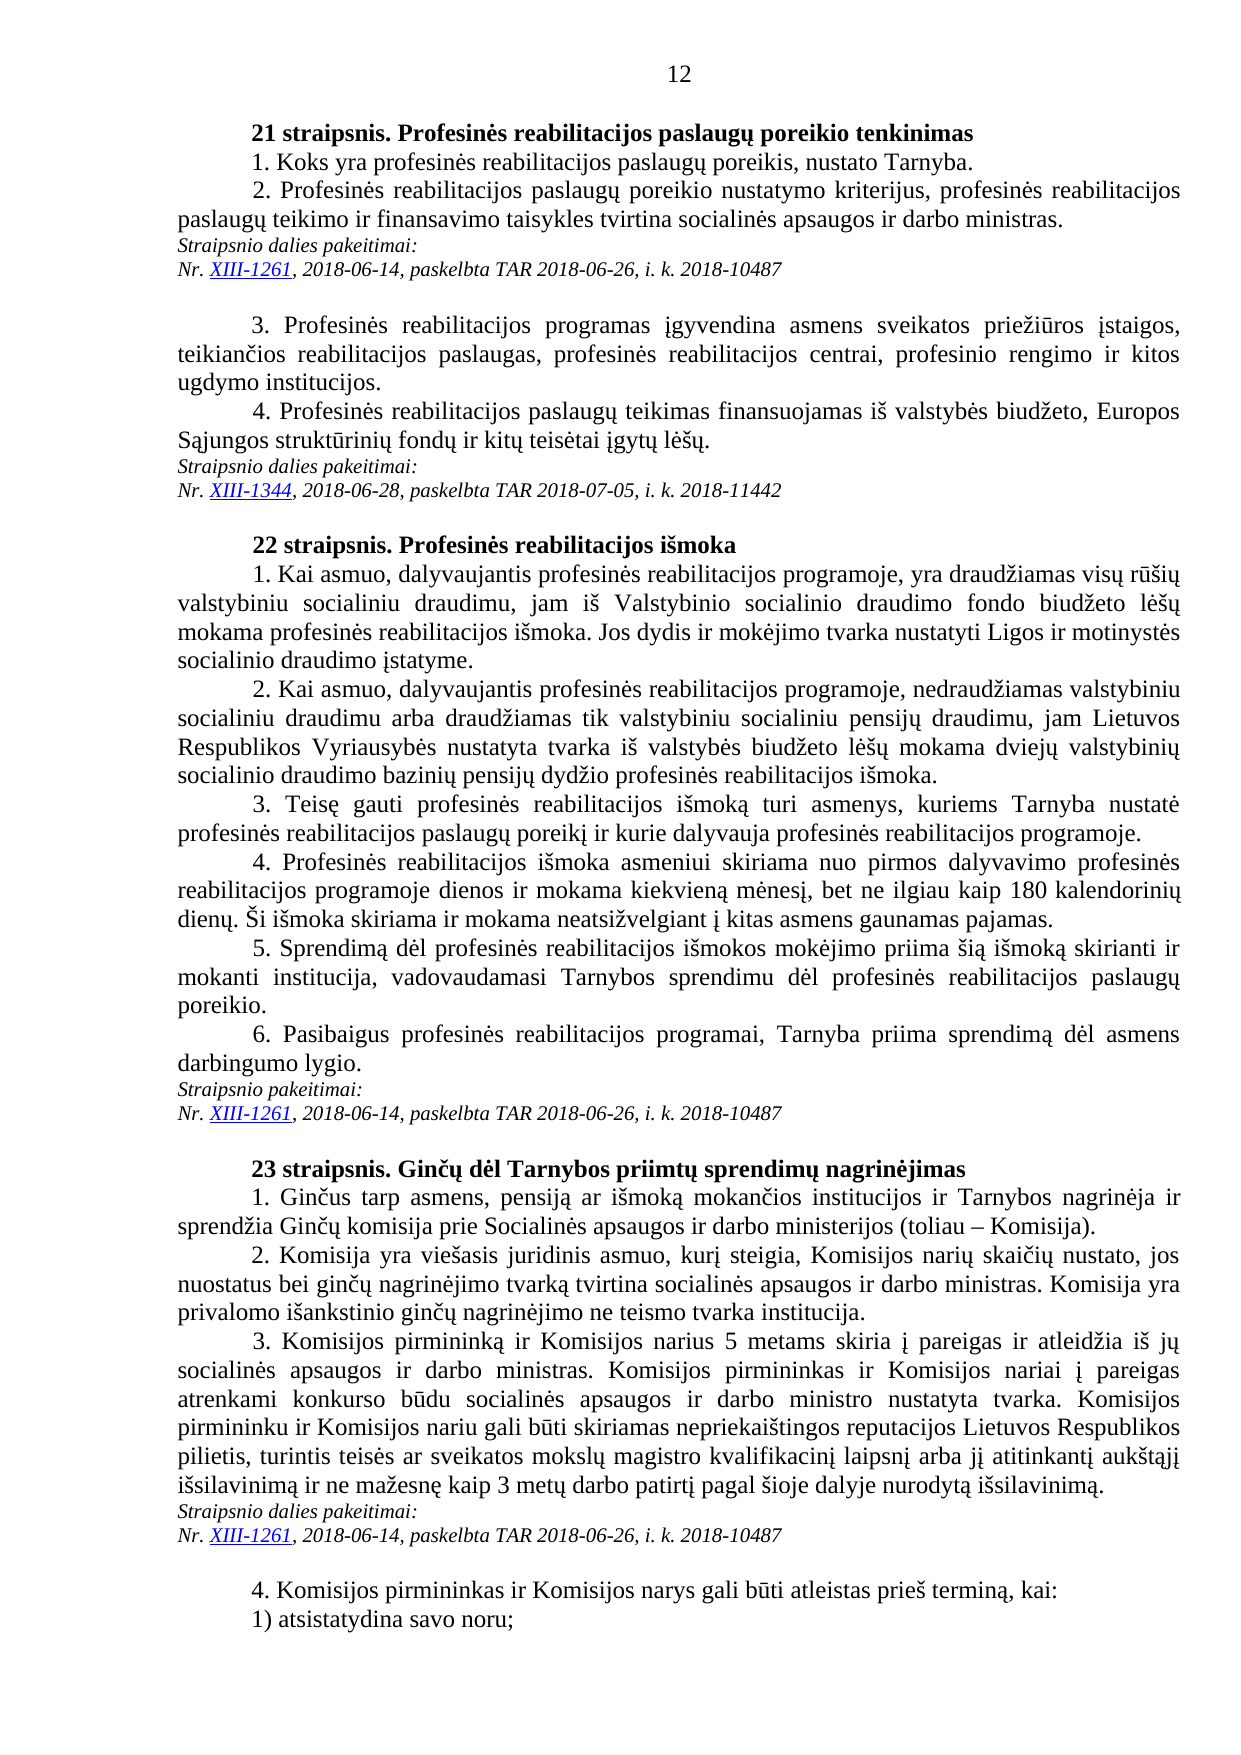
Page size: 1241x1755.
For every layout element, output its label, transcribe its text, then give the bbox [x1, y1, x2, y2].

text Straipsnio dalies pakeitimai: [177, 454, 1181, 478]
text 4. Profesinės reabilitacijos paslaugų teikimas finansuojamas iš valstybės biudžeto, Europos Sąjungos struktūrinių fondų ir kitų teisėtai įgytų lėšų. [177, 396, 1181, 454]
text 2. Profesinės reabilitacijos paslaugų poreikio nustatymo kriterijus, profesinės reabilitacijos paslaugų teikimo ir finansavimo taisykles tvirtina socialinės apsaugos ir darbo ministras. [177, 176, 1181, 233]
text 3. Komisijos pirmininką ir Komisijos narius 5 metams skiria į pareigas ir atleidžia iš jų socialinės apsaugos ir darbo ministras. Komisijos pirmininkas ir Komisijos nariai į pareigas atrenkami konkurso būdu socialinės apsaugos ir darbo ministro nustatyta tvarka. Komisijos pirmininku ir Komisijos nariu gali būti skiriamas nepriekaištingos reputacijos Lietuvos Respublikos pilietis, turintis teisės ar sveikatos mokslų magistro kvalifikacinį laipsnį arba jį atitinkantį aukštąjį išsilavinimą ir ne mažesnę kaip 3 metų darbo patirtį pagal šioje dalyje nurodytą išsilavinimą. [177, 1326, 1181, 1499]
text 4. Komisijos pirmininkas ir Komisijos narys gali būti atleistas prieš terminą, kai: [177, 1576, 1181, 1604]
text 4. Profesinės reabilitacijos išmoka asmeniui skiriama nuo pirmos dalyvavimo profesinės reabilitacijos programoje dienos ir mokama kiekvieną mėnesį, bet ne ilgiau kaip 180 kalendorinių dienų. Ši išmoka skiriama ir mokama neatsižvelgiant į kitas asmens gaunamas pajamas. [177, 847, 1181, 933]
text Nr. XIII-1261, 2018-06-14, paskelbta TAR 2018-06-26, i. k. 2018-10487 [177, 1523, 1181, 1547]
text 22 straipsnis. Profesinės reabilitacijos išmoka [177, 531, 1181, 559]
text Nr. XIII-1344, 2018-06-28, paskelbta TAR 2018-07-05, i. k. 2018-11442 [177, 478, 1181, 502]
text 3. Teisę gauti profesinės reabilitacijos išmoką turi asmenys, kuriems Tarnyba nustatė profesinės reabilitacijos paslaugų poreikį ir kurie dalyvauja profesinės reabilitacijos programoje. [177, 789, 1181, 847]
text 2. Komisija yra viešasis juridinis asmuo, kurį steigia, Komisijos narių skaičių nustato, jos nuostatus bei ginčų nagrinėjimo tvarką tvirtina socialinės apsaugos ir darbo ministras. Komisija yra privalomo išankstinio ginčų nagrinėjimo ne teismo tvarka institucija. [177, 1240, 1181, 1326]
text 1. Koks yra profesinės reabilitacijos paslaugų poreikis, nustato Tarnyba. [177, 147, 1181, 176]
text Straipsnio pakeitimai: [177, 1077, 1181, 1101]
text 3. Profesinės reabilitacijos programas įgyvendina asmens sveikatos priežiūros įstaigos, teikiančios reabilitacijos paslaugas, profesinės reabilitacijos centrai, profesinio rengimo ir kitos ugdymo institucijos. [177, 310, 1181, 396]
text 21 straipsnis. Profesinės reabilitacijos paslaugų poreikio tenkinimas [177, 118, 1181, 147]
text 1. Ginčus tarp asmens, pensiją ar išmoką mokančios institucijos ir Tarnybos nagrinėja ir sprendžia Ginčų komisija prie Socialinės apsaugos ir darbo ministerijos (toliau – Komisija). [177, 1182, 1181, 1240]
text 1. Kai asmuo, dalyvaujantis profesinės reabilitacijos programoje, yra draudžiamas visų rūšių valstybiniu socialiniu draudimu, jam iš Valstybinio socialinio draudimo fondo biudžeto lėšų mokama profesinės reabilitacijos išmoka. Jos dydis ir mokėjimo tvarka nustatyti Ligos ir motinystės socialinio draudimo įstatyme. [177, 559, 1181, 674]
text 1) atsistatydina savo noru; [177, 1604, 1181, 1633]
text 5. Sprendimą dėl profesinės reabilitacijos išmokos mokėjimo priima šią išmoką skirianti ir mokanti institucija, vadovaudamasi Tarnybos sprendimu dėl profesinės reabilitacijos paslaugų poreikio. [177, 933, 1181, 1019]
text 23 straipsnis. Ginčų dėl Tarnybos priimtų sprendimų nagrinėjimas [177, 1154, 1181, 1182]
text 2. Kai asmuo, dalyvaujantis profesinės reabilitacijos programoje, nedraudžiamas valstybiniu socialiniu draudimu arba draudžiamas tik valstybiniu socialiniu pensijų draudimu, jam Lietuvos Respublikos Vyriausybės nustatyta tvarka iš valstybės biudžeto lėšų mokama dviejų valstybinių socialinio draudimo bazinių pensijų dydžio profesinės reabilitacijos išmoka. [177, 674, 1181, 789]
text 6. Pasibaigus profesinės reabilitacijos programai, Tarnyba priima sprendimą dėl asmens darbingumo lygio. [177, 1019, 1181, 1077]
text Nr. XIII-1261, 2018-06-14, paskelbta TAR 2018-06-26, i. k. 2018-10487 [177, 1101, 1181, 1125]
text Nr. XIII-1261, 2018-06-14, paskelbta TAR 2018-06-26, i. k. 2018-10487 [177, 257, 1181, 281]
text Straipsnio dalies pakeitimai: [177, 233, 1181, 257]
text Straipsnio dalies pakeitimai: [177, 1499, 1181, 1523]
